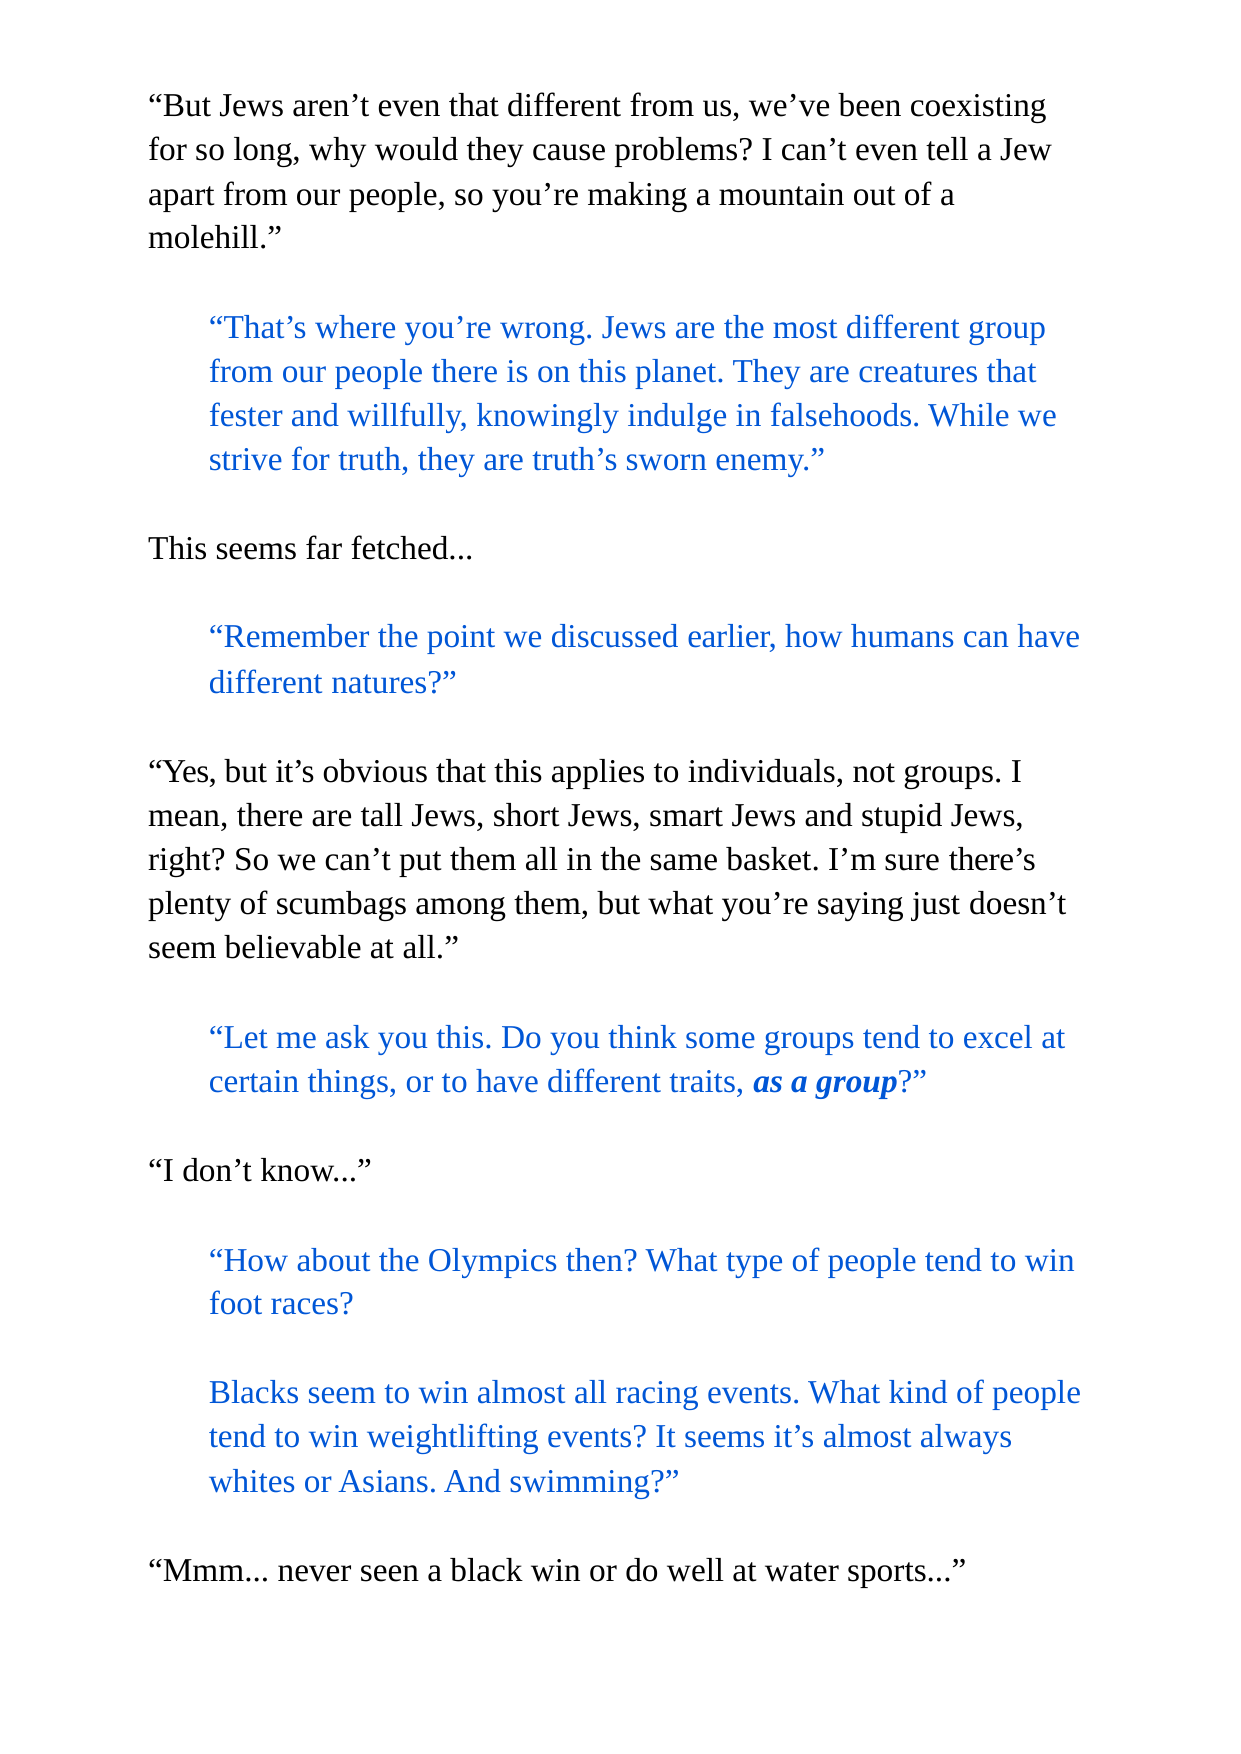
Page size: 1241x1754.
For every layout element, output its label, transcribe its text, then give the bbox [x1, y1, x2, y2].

text “Yes, but it’s obvious that this applies to individuals, not groups. I mean, there are tall Jews, short Jews, smart Jews and stupid Jews, right? So we can’t put them all in the same basket. I’m sure there’s plenty of scumbags among them, but what you’re saying just doesn’t seem believable at all.” [148, 751, 1084, 966]
text “Let me ask you this. Do you think some groups tend to excel at certain things, or to have different traits, as a group?” [208, 1018, 1067, 1099]
text “How about the Olympics then? What type of people tend to win foot races? [208, 1240, 1078, 1321]
text This seems far fetched... [148, 528, 1103, 567]
text “I don’t know...” [148, 1150, 1103, 1188]
text “That’s where you’re wrong. Jews are the most different group from our people there is on this planet. They are creatures that fester and willfully, knowingly indulge in falsehoods. While we strive for truth, they are truth’s sworn enemy.” [208, 307, 1103, 477]
text “Remember the point we discussed earlier, how humans can have different natures?” [208, 616, 1103, 700]
text “But Jews aren’t even that different from us, we’ve been coexisting for so long, why would they cause problems? I can’t even tell a Jew apart from our people, so you’re making a mountain out of a molehill.” [148, 86, 1055, 256]
text “Mmm... never seen a black win or do well at water sports...” [148, 1550, 1103, 1588]
text Blacks seem to win almost all racing events. What kind of people tend to win weightlifting events? It seems it’s almost always whites or Asians. And swimming?” [208, 1372, 1084, 1499]
